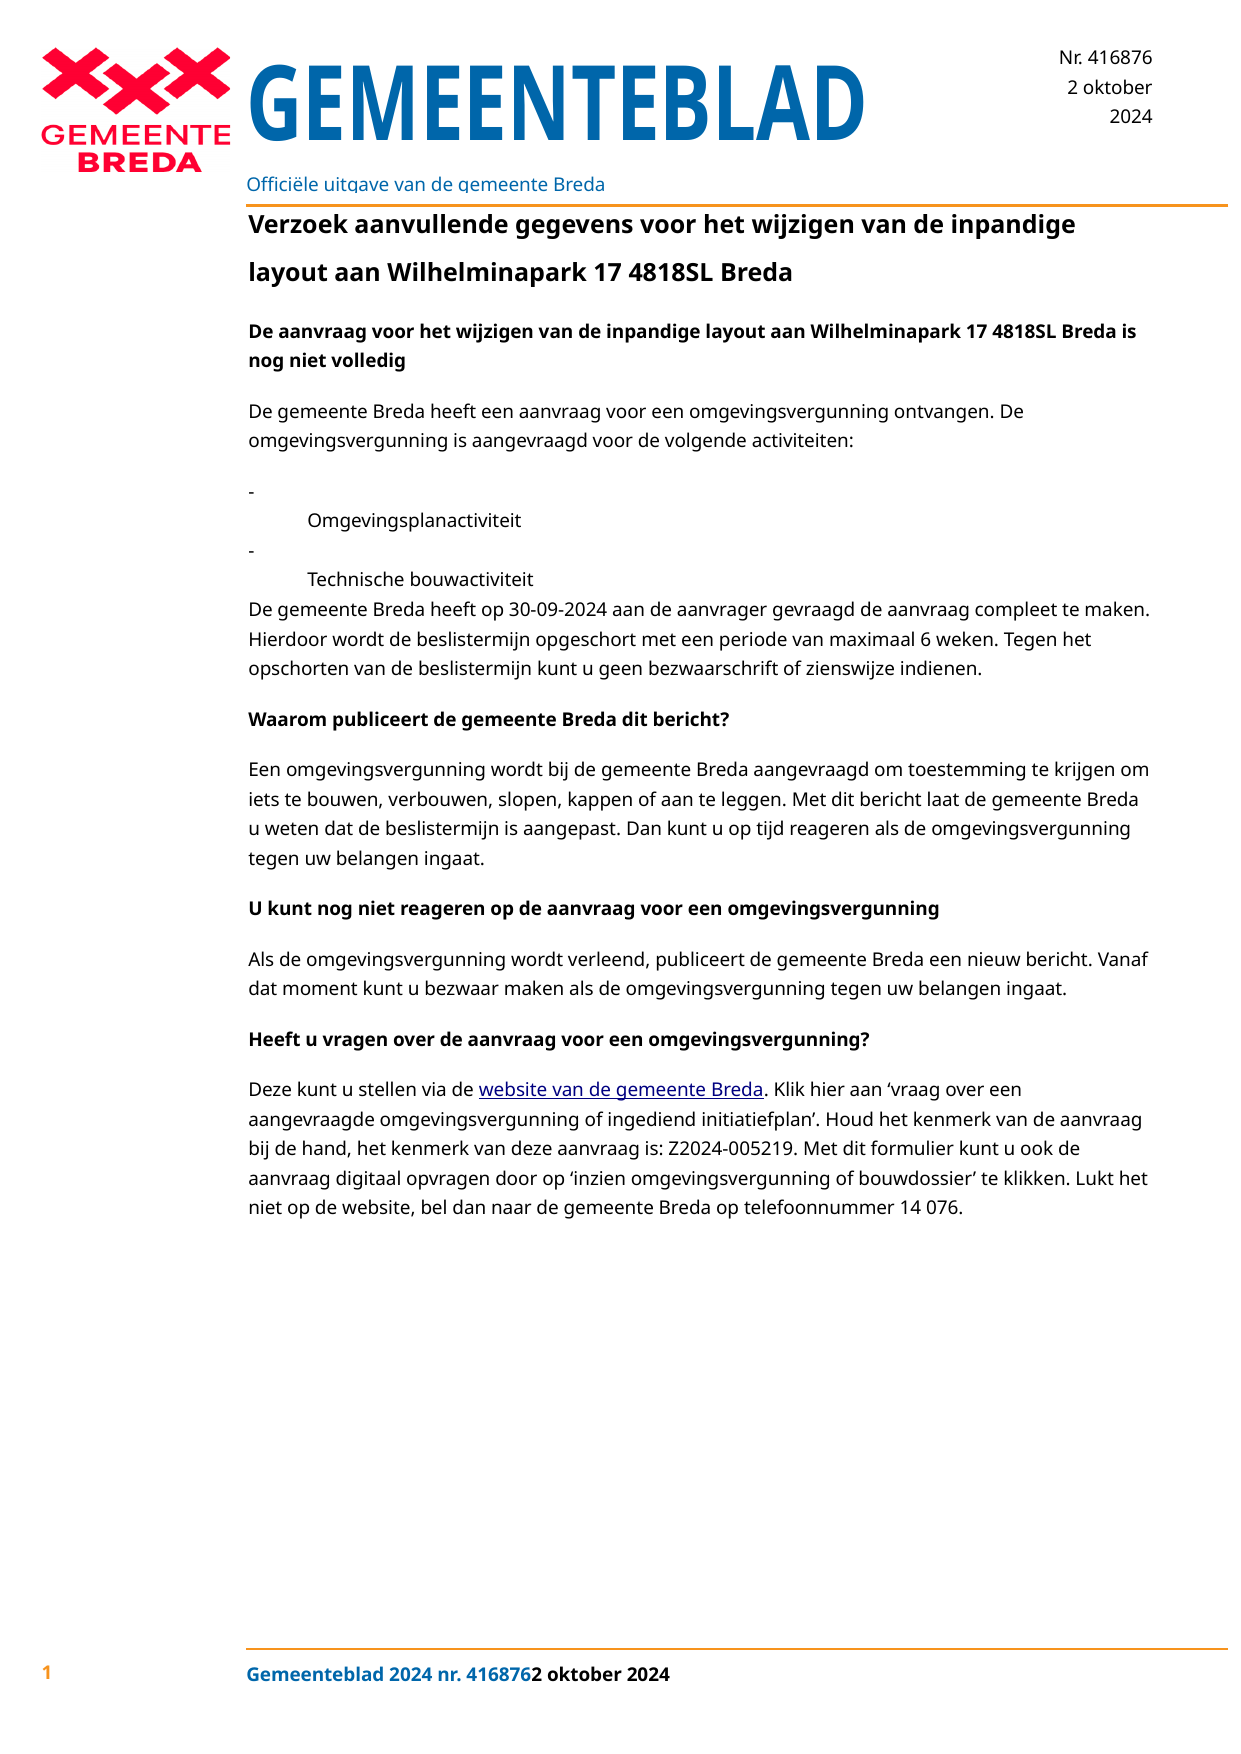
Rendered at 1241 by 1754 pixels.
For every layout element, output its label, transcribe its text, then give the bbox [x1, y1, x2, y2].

text Als de omgevingsvergunning wordt verleend, publiceert de gemeente Breda een nieuw bericht. Vanaf dat moment kunt u bezwaar maken als de omgevingsvergunning tegen uw belangen ingaat. [248, 946, 1152, 1001]
text De gemeente Breda heeft een aanvraag voor een omgevingsvergunning ontvangen. De omgevingsvergunning is aangevraagd voor de volgende activiteiten: [248, 398, 1152, 453]
text Verzoek aanvullende gegevens voor het wijzigen van de inpandige layout aan Wilhelminapark 17 4818SL Breda [248, 207, 1152, 288]
text U kunt nog niet reageren op de aanvraag voor een omgevingsvergunning [248, 895, 1152, 921]
text Heeft u vragen over de aanvraag voor een omgevingsvergunning? [248, 1026, 1152, 1052]
list Omgevingsplanactiviteit [248, 507, 1152, 533]
picture [41, 47, 231, 172]
list Technische bouwactiviteit [248, 567, 1152, 592]
text Deze kunt u stellen via de website van de gemeente Breda. Klik hier aan ‘vraag over een aangevraagde omgevingsvergunning of ingediend initiatiefplan’. Houd het kenmerk van de aanvraag bij de hand, het kenmerk van deze aanvraag is: Z2024-005219. Met dit formulier kunt u ook de aanvraag digitaal opvragen door op ‘inzien omgevingsvergunning of bouwdossier’ te klikken. Lukt het niet op de website, bel dan naar de gemeente Breda op telefoonnummer 14 076. [248, 1076, 1152, 1220]
text Een omgevingsvergunning wordt bij de gemeente Breda aangevraagd om toestemming te krijgen om iets te bouwen, verbouwen, slopen, kappen of aan te leggen. Met dit bericht laat de gemeente Breda u weten dat de beslistermijn is aangepast. Dan kunt u op tijd reageren als de omgevingsvergunning tegen uw belangen ingaat. [248, 756, 1152, 871]
text Waarom publiceert de gemeente Breda dit bericht? [248, 706, 1152, 732]
text De aanvraag voor het wijzigen van de inpandige layout aan Wilhelminapark 17 4818SL Breda is nog niet volledig [248, 318, 1152, 373]
text De gemeente Breda heeft op 30-09-2024 aan de aanvrager gevraagd de aanvraag compleet te maken. Hierdoor wordt de beslistermijn opgeschort met een periode van maximaal 6 weken. Tegen het opschorten van de beslistermijn kunt u geen bezwaarschrift of zienswijze indienen. [248, 596, 1152, 681]
